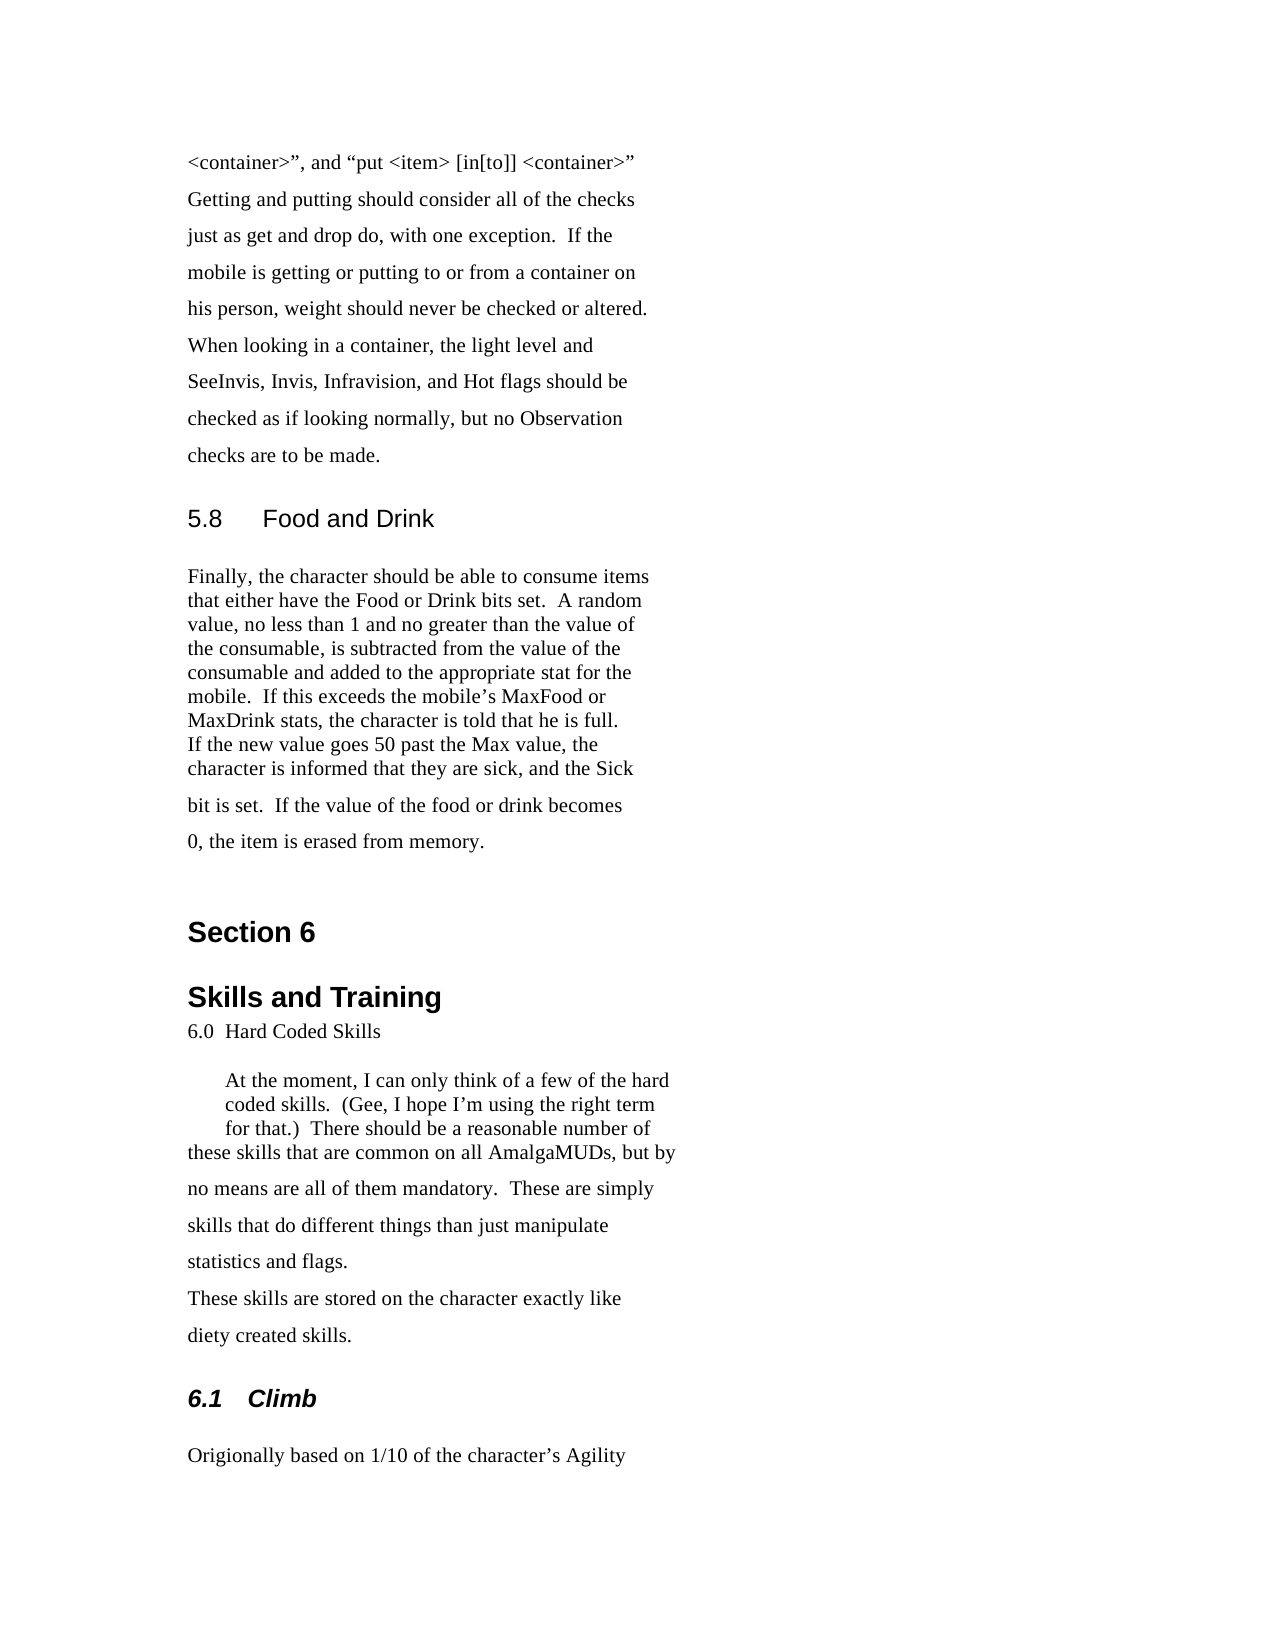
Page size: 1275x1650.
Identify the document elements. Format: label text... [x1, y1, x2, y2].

text These skills are stored on the character exactly like [187, 1286, 1087, 1310]
text 0, the item is erased from memory. [187, 829, 1087, 853]
list consumable and added to the appropriate stat for the [187, 660, 1087, 684]
text skills that do different things than just manipulate [187, 1213, 1087, 1237]
text statistics and flags. [187, 1249, 1087, 1273]
text Origionally based on 1/10 of the character’s Agility [187, 1443, 1087, 1467]
list If the new value goes 50 past the Max value, the [187, 732, 1087, 756]
text When looking in a container, the light level and [187, 333, 1087, 357]
list that either have the Food or Drink bits set. A random [187, 587, 1087, 612]
list coded skills. (Gee, I hope I’m using the right term [225, 1091, 1087, 1116]
list At the moment, I can only think of a few of the hard [225, 1067, 1087, 1091]
list the consumable, is subtracted from the value of the [187, 636, 1087, 660]
subtitle 5.8 Food and Drink [187, 504, 1087, 533]
text <container>”, and “put <item> [in[to]] <container>” [187, 150, 1087, 174]
text Getting and putting should consider all of the checks [187, 187, 1087, 211]
list value, no less than 1 and no greater than the value of [187, 612, 1087, 636]
text checks are to be made. [187, 442, 1087, 467]
text character is informed that they are sick, and the Sick [187, 756, 1087, 780]
list mobile. If this exceeds the mobile’s MaxFood or [187, 684, 1087, 708]
text these skills that are common on all AmalgaMUDs, but by [187, 1139, 1087, 1164]
text mobile is getting or putting to or from a container on [187, 260, 1087, 284]
subtitle 6.1 Climb [187, 1384, 1087, 1413]
text his person, weight should never be checked or altered. [187, 296, 1087, 320]
list MaxDrink stats, the character is told that he is full. [187, 708, 1087, 732]
text just as get and drop do, with one exception. If the [187, 223, 1087, 247]
list 6.0 Hard Coded Skills [187, 1019, 1087, 1043]
text bit is set. If the value of the food or drink becomes [187, 792, 1087, 817]
text diety created skills. [187, 1322, 1087, 1346]
subtitle Section 6 [187, 915, 1087, 948]
text no means are all of them mandatory. These are simply [187, 1176, 1087, 1200]
list for that.) There should be a reasonable number of [225, 1116, 1087, 1139]
text checked as if looking normally, but no Observation [187, 406, 1087, 430]
text SeeInvis, Invis, Infravision, and Hot flags should be [187, 369, 1087, 393]
list Finally, the character should be able to consume items [187, 563, 1087, 587]
subtitle Skills and Training [187, 979, 1087, 1013]
